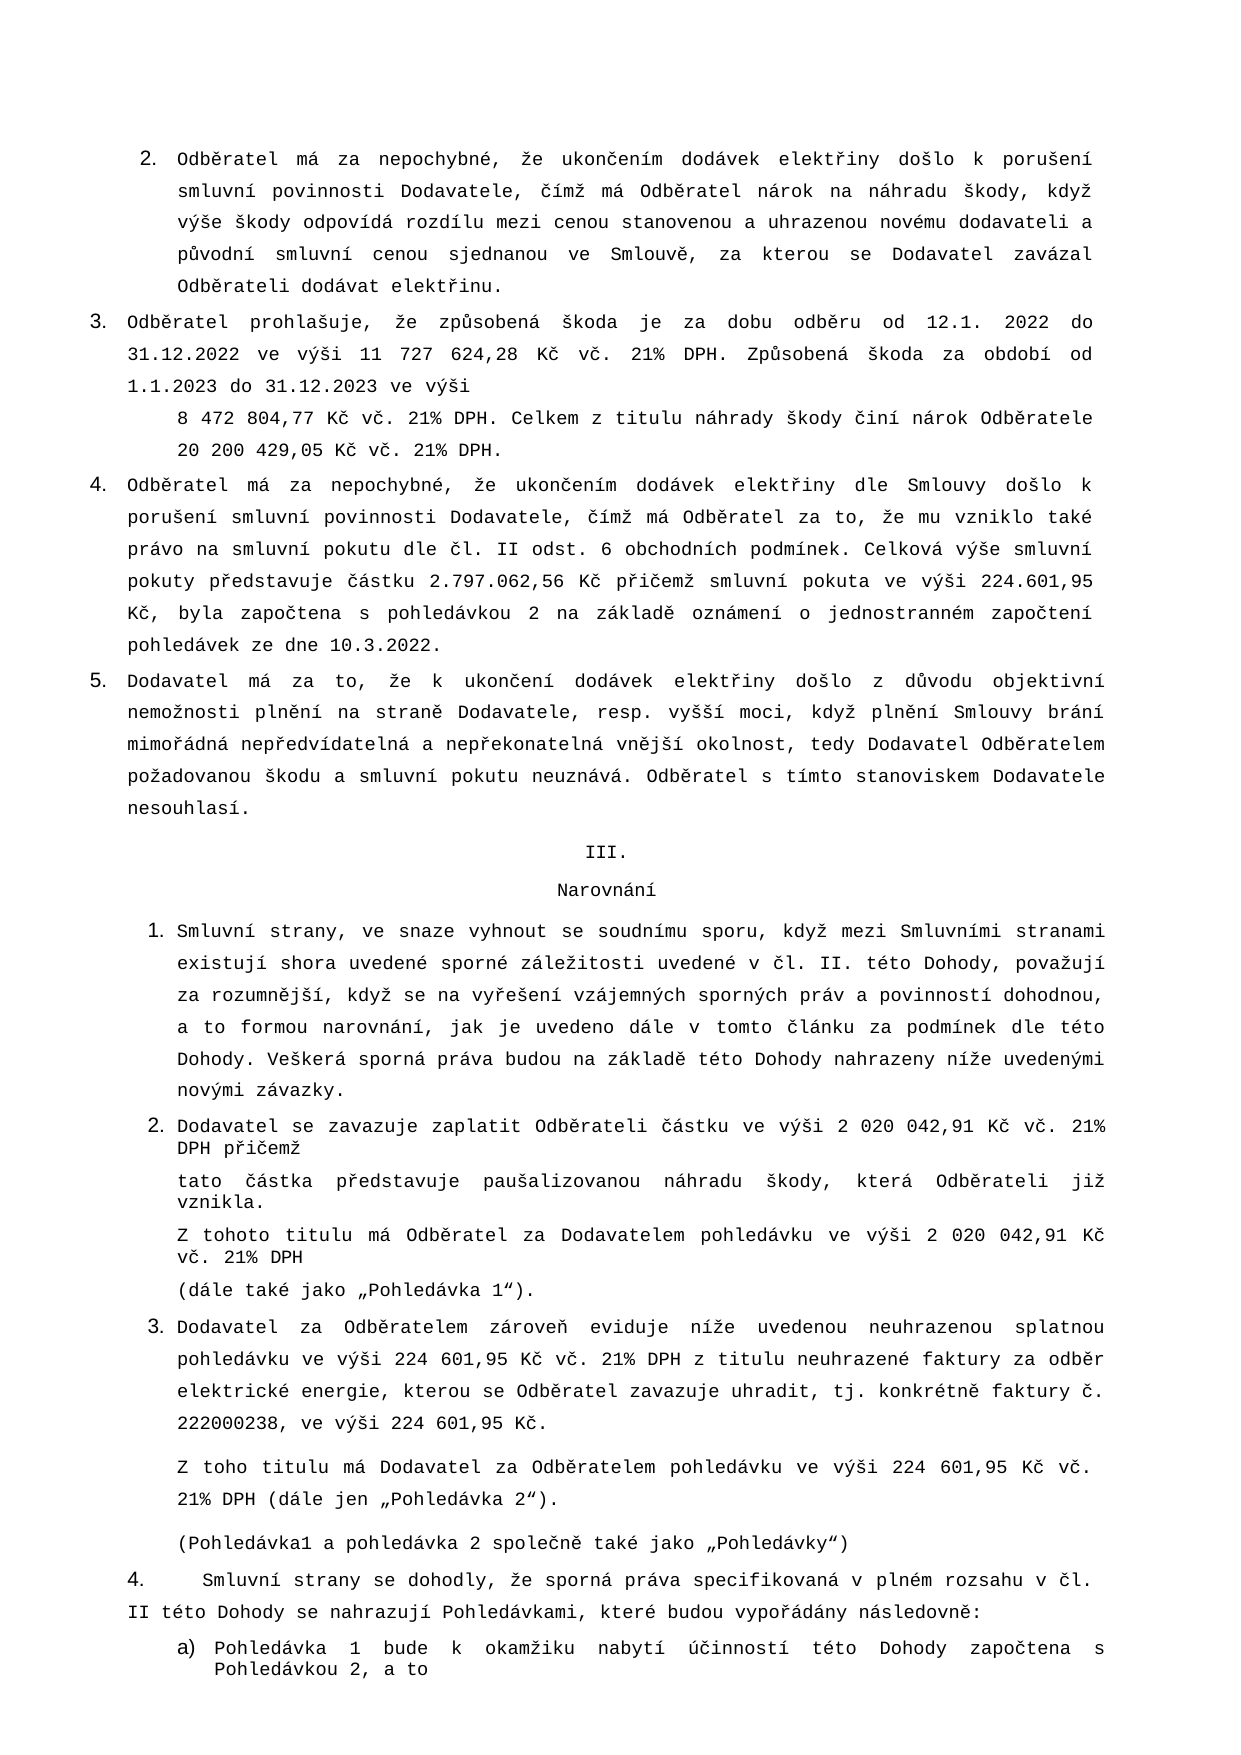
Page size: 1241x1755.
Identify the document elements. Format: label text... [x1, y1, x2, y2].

subtitle Narovnání [127, 881, 1086, 902]
list Smluvní strany, ve snaze vyhnout se soudnímu sporu, když mezi Smluvními stranami existují shora uvedené sporné záležitosti uvedené v čl. II. této Dohody, považují za rozumnější, když se na vyřešení vzájemných sporných práv a povinností dohodnou, a to formou narovnání, jak je uvedeno dále v tomto článku za podmínek dle této Dohody. Veškerá sporná práva budou na základě této Dohody nahrazeny níže uvedenými novými závazky. [147, 918, 1105, 1102]
text Z toho titulu má Dodavatel za Odběratelem pohledávku ve výši 224 601,95 Kč vč. 21% DPH (dále jen „Pohledávka 2“). [177, 1458, 1093, 1511]
text Z tohoto titulu má Odběratel za Dodavatelem pohledávku ve výši 2 020 042,91 Kč vč. 21% DPH [177, 1226, 1105, 1269]
text (dále také jako „Pohledávka 1“). [177, 1281, 1105, 1302]
list Pohledávka 1 bude k okamžiku nabytí účinností této Dohody započtena s Pohledávkou 2, a to [177, 1635, 1105, 1681]
list Odběratel má za nepochybné, že ukončením dodávek elektřiny došlo k porušení smluvní povinnosti Dodavatele, čímž má Odběratel nárok na náhradu škody, když výše škody odpovídá rozdílu mezi cenou stanovenou a uhrazenou novému dodavateli a původní smluvní cenou sjednanou ve Smlouvě, za kterou se Dodavatel zavázal Odběrateli dodávat elektřinu. [139, 146, 1093, 298]
list Dodavatel za Odběratelem zároveň eviduje níže uvedenou neuhrazenou splatnou pohledávku ve výši 224 601,95 Kč vč. 21% DPH z titulu neuhrazené faktury za odběr elektrické energie, kterou se Odběratel zavazuje uhradit, tj. konkrétně faktury č. 222000238, ve výši 224 601,95 Kč. [147, 1314, 1105, 1435]
text tato částka představuje paušalizovanou náhradu škody, která Odběrateli již vznikla. [177, 1172, 1105, 1214]
list Smluvní strany se dohodly, že sporná práva specifikovaná v plném rozsahu v čl. II této Dohody se nahrazují Pohledávkami, které budou vypořádány následovně: [127, 1567, 1093, 1624]
list Dodavatel má za to, že k ukončení dodávek elektřiny došlo z důvodu objektivní nemožnosti plnění na straně Dodavatele, resp. vyšší moci, když plnění Smlouvy brání mimořádná nepředvídatelná a nepřekonatelná vnější okolnost, tedy Dodavatel Odběratelem požadovanou škodu a smluvní pokutu neuznává. Odběratel s tímto stanoviskem Dodavatele nesouhlasí. [89, 667, 1105, 820]
text 8 472 804,77 Kč vč. 21% DPH. Celkem z titulu náhrady škody činí nárok Odběratele 20 200 429,05 Kč vč. 21% DPH. [177, 408, 1093, 462]
list Odběratel má za nepochybné, že ukončením dodávek elektřiny dle Smlouvy došlo k porušení smluvní povinnosti Dodavatele, čímž má Odběratel za to, že mu vzniklo také právo na smluvní pokutu dle čl. II odst. 6 obchodních podmínek. Celková výše smluvní pokuty představuje částku 2.797.062,56 Kč přičemž smluvní pokuta ve výši 224.601,95 Kč, byla započtena s pohledávkou 2 na základě oznámení o jednostranném započtení pohledávek ze dne 10.3.2022. [89, 472, 1093, 657]
list Odběratel prohlašuje, že způsobená škoda je za dobu odběru od 12.1. 2022 do 31.12.2022 ve výši 11 727 624,28 Kč vč. 21% DPH. Způsobená škoda za období od 1.1.2023 do 31.12.2023 ve výši [89, 309, 1093, 398]
list Dodavatel se zavazuje zaplatit Odběrateli částku ve výši 2 020 042,91 Kč vč. 21% DPH přičemž [147, 1113, 1105, 1160]
text (Pohledávka1 a pohledávka 2 společně také jako „Pohledávky“) [177, 1534, 1105, 1555]
subtitle III. [127, 843, 1086, 864]
